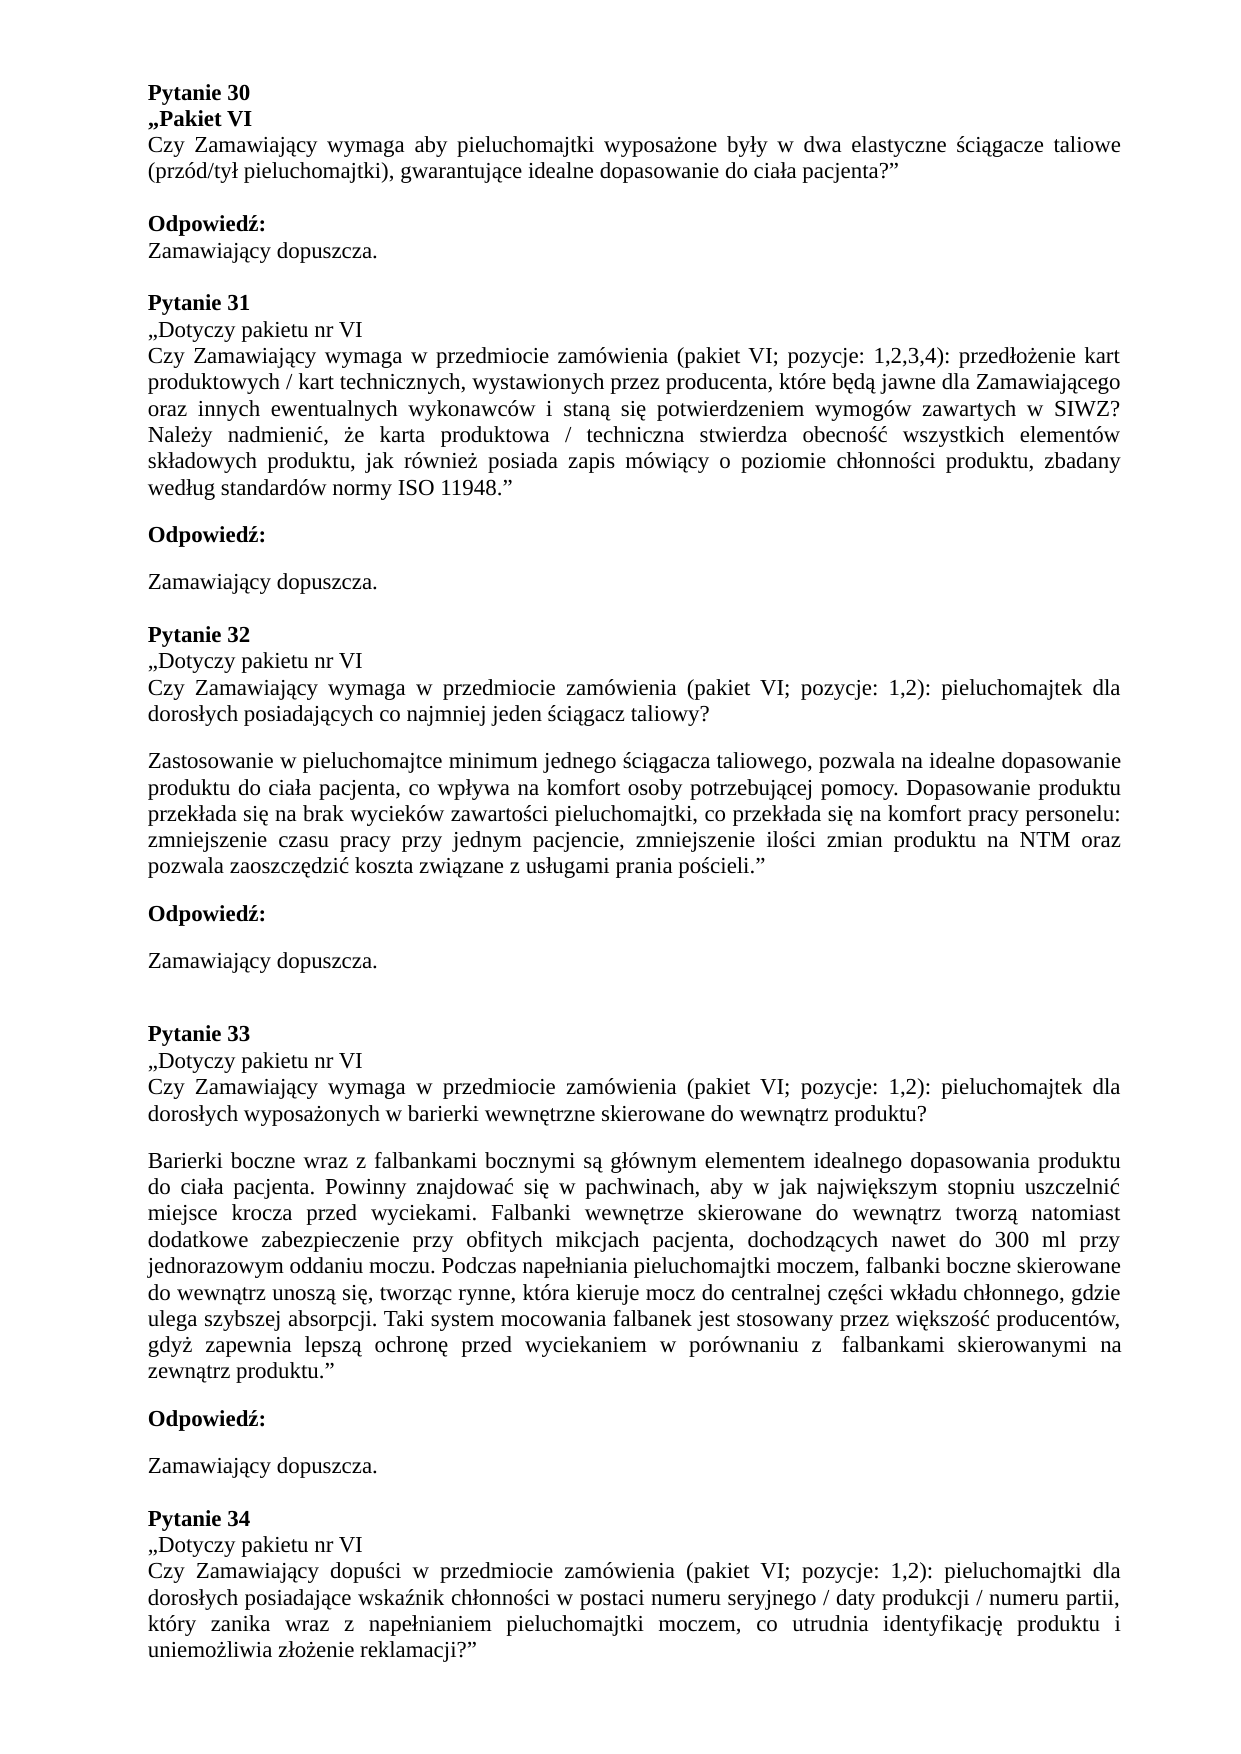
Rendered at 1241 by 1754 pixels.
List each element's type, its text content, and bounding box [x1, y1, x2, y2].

text Pytanie 33 [148, 1021, 1122, 1047]
list Barierki boczne wraz z falbankami bocznymi są głównym elementem idealnego dopasowania produktu do ciała pacjenta. Powinny znajdować się w pachwinach, aby w jak największym stopniu uszczelnić miejsce krocza przed wyciekami. Falbanki wewnętrze skierowane do wewnątrz tworzą natomiast dodatkowe zabezpieczenie przy obfitych mikcjach pacjenta, dochodzących nawet do 300 ml przy jednorazowym oddaniu moczu. Podczas napełniania pieluchomajtki moczem, falbanki boczne skierowane do wewnątrz unoszą się, tworząc rynne, która kieruje mocz do centralnej części wkładu chłonnego, gdzie ulega szybszej absorpcji. Taki system mocowania falbanek jest stosowany przez większość producentów, gdyż zapewnia lepszą ochronę przed wyciekaniem w porównaniu z falbankami skierowanymi na zewnątrz produktu.” [148, 1147, 1122, 1384]
text Odpowiedź: [148, 210, 1122, 237]
list Czy Zamawiający wymaga w przedmiocie zamówienia (pakiet VI; pozycje: 1,2): pieluchomajtek dla dorosłych wyposażonych w barierki wewnętrzne skierowane do wewnątrz produktu? [148, 1073, 1122, 1126]
list Czy Zamawiający wymaga w przedmiocie zamówienia (pakiet VI; pozycje: 1,2): pieluchomajtek dla dorosłych posiadających co najmniej jeden ściągacz taliowy? [148, 674, 1122, 726]
text „Pakiet VI [148, 105, 1122, 131]
text Pytanie 31 [148, 289, 1122, 316]
text Pytanie 32 [148, 621, 1122, 647]
text „Dotyczy pakietu nr VI [148, 1047, 1122, 1073]
text „Dotyczy pakietu nr VI [148, 316, 1122, 342]
list Czy Zamawiający dopuści w przedmiocie zamówienia (pakiet VI; pozycje: 1,2): pieluchomajtki dla dorosłych posiadające wskaźnik chłonności w postaci numeru seryjnego / daty produkcji / numeru partii, który zanika wraz z napełnianiem pieluchomajtki moczem, co utrudnia identyfikację produktu i uniemożliwia złożenie reklamacji?” [148, 1557, 1122, 1663]
text Zamawiający dopuszcza. [148, 947, 1122, 973]
list Odpowiedź: [148, 521, 1122, 547]
text Pytanie 34 [148, 1505, 1122, 1531]
text Zamawiający dopuszcza. [148, 237, 1122, 263]
text Czy Zamawiający wymaga aby pieluchomajtki wyposażone były w dwa elastyczne ściągacze taliowe (przód/tył pieluchomajtki), gwarantujące idealne dopasowanie do ciała pacjenta?” [148, 131, 1122, 184]
text Zamawiający dopuszcza. [148, 1452, 1122, 1478]
list Czy Zamawiający wymaga w przedmiocie zamówienia (pakiet VI; pozycje: 1,2,3,4): przedłożenie kart produktowych / kart technicznych, wystawionych przez producenta, które będą jawne dla Zamawiającego oraz innych ewentualnych wykonawców i staną się potwierdzeniem wymogów zawartych w SIWZ? Należy nadmienić, że karta produktowa / techniczna stwierdza obecność wszystkich elementów składowych produktu, jak również posiada zapis mówiący o poziomie chłonności produktu, zbadany według standardów normy ISO 11948.” [148, 342, 1122, 500]
text Pytanie 30 [148, 78, 1122, 105]
list Zastosowanie w pieluchomajtce minimum jednego ściągacza taliowego, pozwala na idealne dopasowanie produktu do ciała pacjenta, co wpływa na komfort osoby potrzebującej pomocy. Dopasowanie produktu przekłada się na brak wycieków zawartości pieluchomajtki, co przekłada się na komfort pracy personelu: zmniejszenie czasu pracy przy jednym pacjencie, zmniejszenie ilości zmian produktu na NTM oraz pozwala zaoszczędzić koszta związane z usługami prania pościeli.” [148, 747, 1122, 879]
list Odpowiedź: [148, 900, 1122, 926]
text „Dotyczy pakietu nr VI [148, 1531, 1122, 1557]
text Zamawiający dopuszcza. [148, 568, 1122, 594]
list Odpowiedź: [148, 1405, 1122, 1431]
text „Dotyczy pakietu nr VI [148, 647, 1122, 674]
